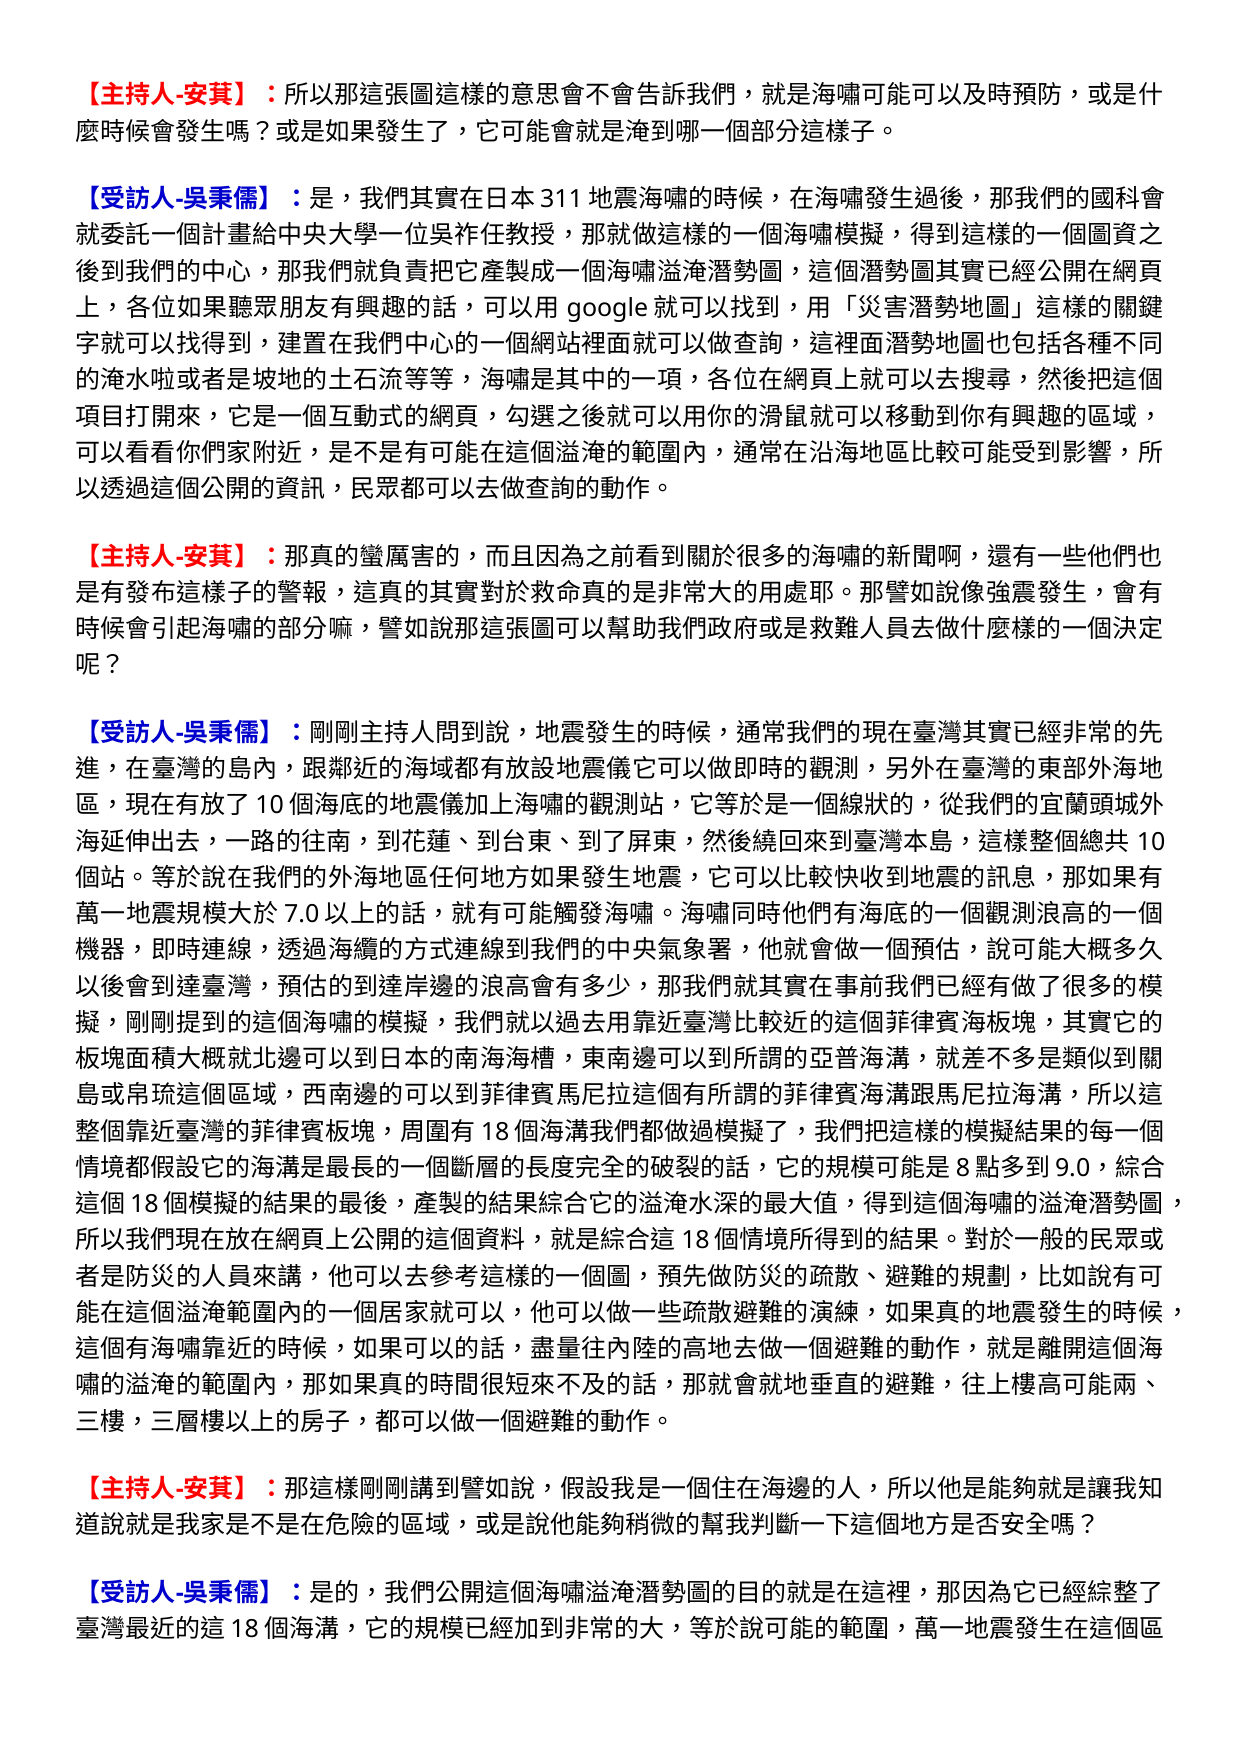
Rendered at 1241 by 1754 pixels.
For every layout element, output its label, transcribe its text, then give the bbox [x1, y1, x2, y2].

subtitle 【受訪人-吳秉儒】：是的，我們公開這個海嘯溢淹潛勢圖的目的就是在這裡，那因為它已經綜整了臺灣最近的這18個海溝，它的規模已經加到非常的大，等於說可能的範圍，萬一地震發生在這個區 [75, 1572, 1165, 1645]
subtitle 【受訪人-吳秉儒】：剛剛主持人問到說，地震發生的時候，通常我們的現在臺灣其實已經非常的先進，在臺灣的島內，跟鄰近的海域都有放設地震儀它可以做即時的觀測，另外在臺灣的東部外海地區，現在有放了10個海底的地震儀加上海嘯的觀測站，它等於是一個線狀的，從我們的宜蘭頭城外海延伸出去，一路的往南，到花蓮、到台東、到了屏東，然後繞回來到臺灣本島，這樣整個總共10個站。等於說在我們的外海地區任何地方如果發生地震，它可以比較快收到地震的訊息，那如果有萬一地震規模大於7.0以上的話，就有可能觸發海嘯。海嘯同時他們有海底的一個觀測浪高的一個機器，即時連線，透過海纜的方式連線到我們的中央氣象署，他就會做一個預估，說可能大概多久以後會到達臺灣，預估的到達岸邊的浪高會有多少，那我們就其實在事前我們已經有做了很多的模擬，剛剛提到的這個海嘯的模擬，我們就以過去用靠近臺灣比較近的這個菲律賓海板塊，其實它的板塊面積大概就北邊可以到日本的南海海槽，東南邊可以到所謂的亞普海溝，就差不多是類似到關島或帛琉這個區域，西南邊的可以到菲律賓馬尼拉這個有所謂的菲律賓海溝跟馬尼拉海溝，所以這整個靠近臺灣的菲律賓板塊，周圍有18個海溝我們都做過模擬了，我們把這樣的模擬結果的每一個情境都假設它的海溝是最長的一個斷層的長度完全的破裂的話，它的規模可能是8點多到9.0，綜合這個18個模擬的結果的最後，產製的結果綜合它的溢淹水深的最大值，得到這個海嘯的溢淹潛勢圖，所以我們現在放在網頁上公開的這個資料，就是綜合這18個情境所得到的結果。對於一般的民眾或者是防災的人員來講，他可以去參考這樣的一個圖，預先做防災的疏散、避難的規劃，比如說有可能在這個溢淹範圍內的一個居家就可以，他可以做一些疏散避難的演練，如果真的地震發生的時候，這個有海嘯靠近的時候，如果可以的話，盡量往內陸的高地去做一個避難的動作，就是離開這個海嘯的溢淹的範圍內，那如果真的時間很短來不及的話，那就會就地垂直的避難，往上樓高可能兩、三樓，三層樓以上的房子，都可以做一個避難的動作。 [75, 712, 1165, 1437]
subtitle 【主持人-安萁】：那這樣剛剛講到譬如說，假設我是一個住在海邊的人，所以他是能夠就是讓我知道說就是我家是不是在危險的區域，或是說他能夠稍微的幫我判斷一下這個地方是否安全嗎？ [75, 1469, 1165, 1541]
subtitle 【受訪人-吳秉儒】：是，我們其實在日本311地震海嘯的時候，在海嘯發生過後，那我們的國科會就委託一個計畫給中央大學一位吳祚任教授，那就做這樣的一個海嘯模擬，得到這樣的一個圖資之後到我們的中心，那我們就負責把它產製成一個海嘯溢淹潛勢圖，這個潛勢圖其實已經公開在網頁上，各位如果聽眾朋友有興趣的話，可以用google就可以找到，用「災害潛勢地圖」這樣的關鍵字就可以找得到，建置在我們中心的一個網站裡面就可以做查詢，這裡面潛勢地圖也包括各種不同的淹水啦或者是坡地的土石流等等，海嘯是其中的一項，各位在網頁上就可以去搜尋，然後把這個項目打開來，它是一個互動式的網頁，勾選之後就可以用你的滑鼠就可以移動到你有興趣的區域，可以看看你們家附近，是不是有可能在這個溢淹的範圍內，通常在沿海地區比較可能受到影響，所以透過這個公開的資訊，民眾都可以去做查詢的動作。 [75, 179, 1165, 505]
subtitle 【主持人-安萁】：那真的蠻厲害的，而且因為之前看到關於很多的海嘯的新聞啊，還有一些他們也是有發布這樣子的警報，這真的其實對於救命真的是非常大的用處耶。那譬如說像強震發生，會有時候會引起海嘯的部分嘛，譬如說那這張圖可以幫助我們政府或是救難人員去做什麼樣的一個決定呢？ [75, 536, 1165, 681]
subtitle 【主持人-安萁】：所以那這張圖這樣的意思會不會告訴我們，就是海嘯可能可以及時預防，或是什麼時候會發生嗎？或是如果發生了，它可能會就是淹到哪一個部分這樣子。 [75, 75, 1165, 147]
